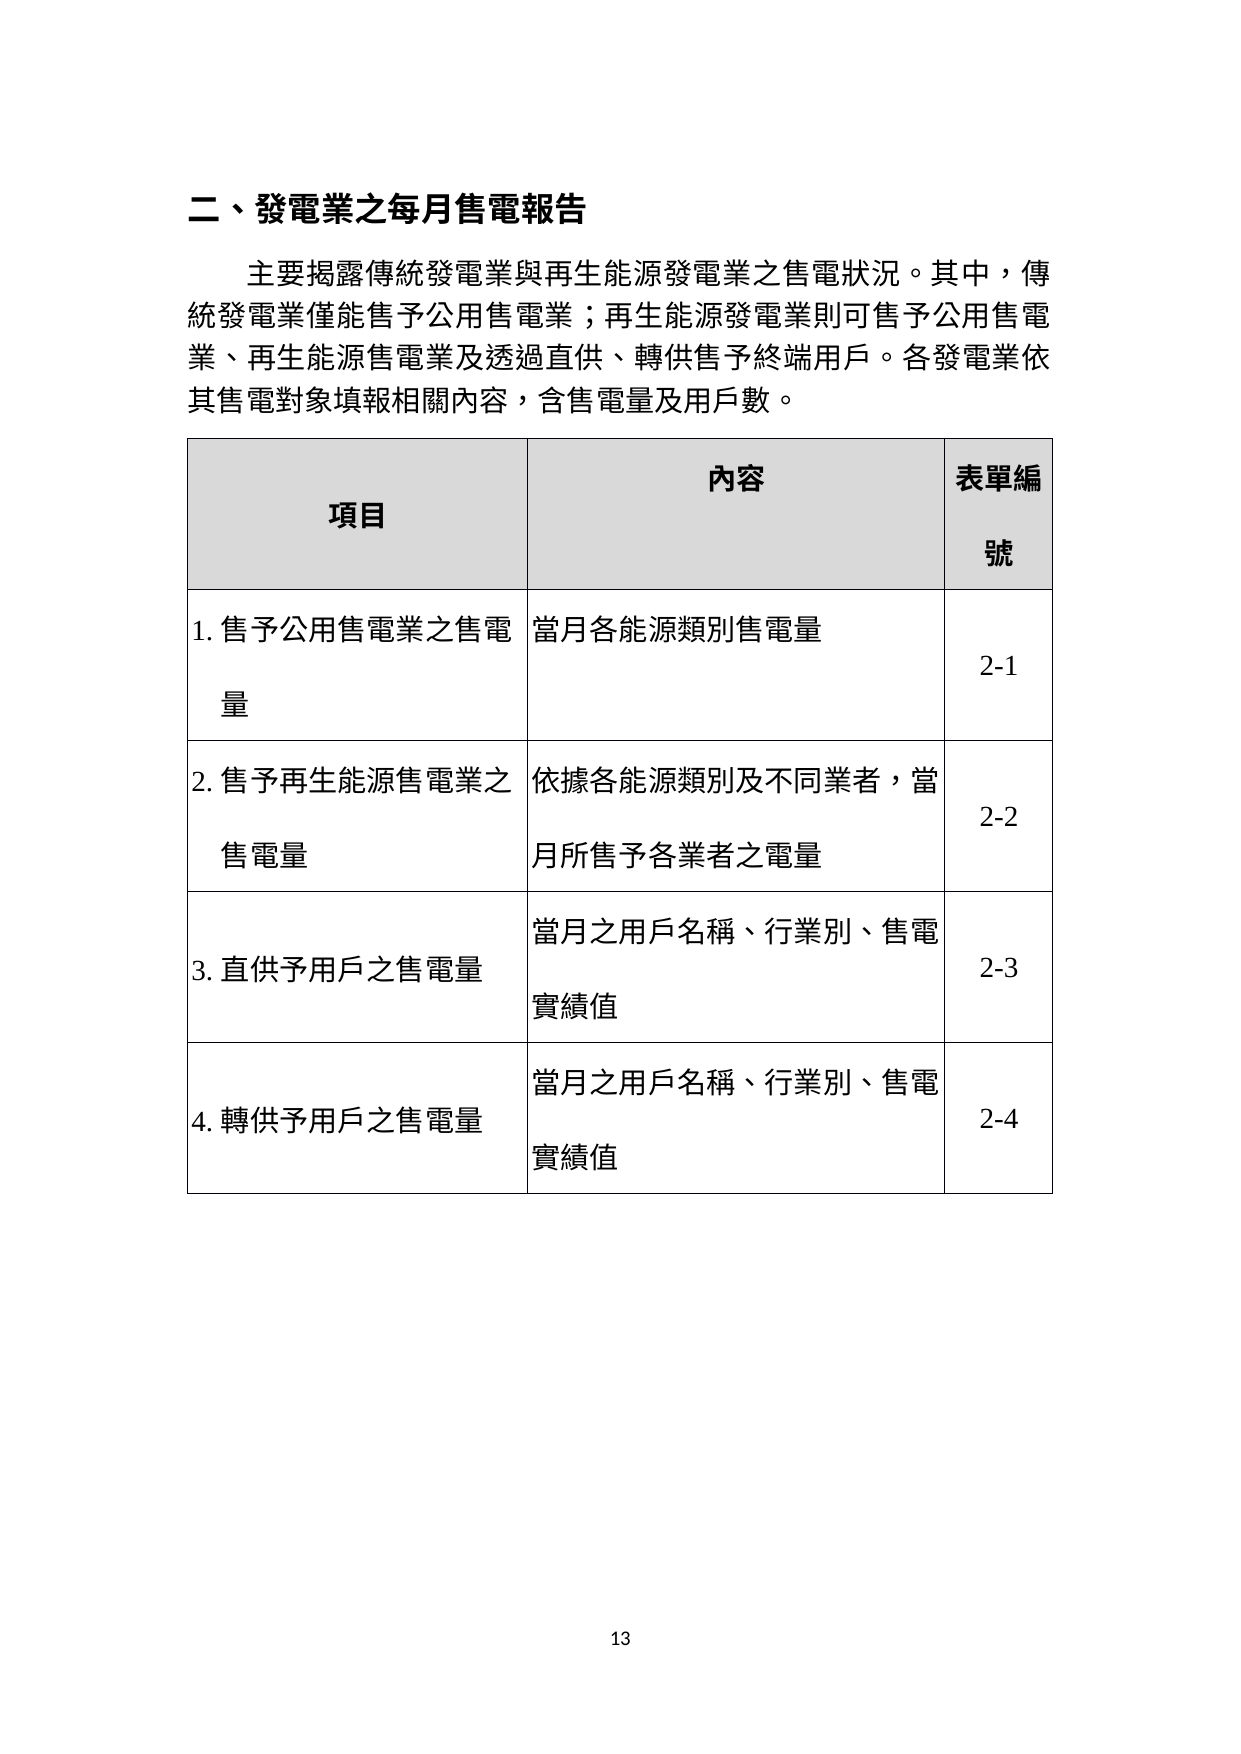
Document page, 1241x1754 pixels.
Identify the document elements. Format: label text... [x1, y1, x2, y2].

table_cell 依據各能源類別及不同業者，當月所售予各業者之電量 [528, 741, 944, 891]
table_cell 售予公用售電業之售電量 [188, 590, 527, 740]
table_cell 當月各能源類別售電量 [528, 590, 944, 740]
table_header 表單編號 [945, 439, 1052, 589]
table_cell 售予再生能源售電業之售電量 [188, 741, 527, 891]
table_cell 2-3 [945, 892, 1052, 1042]
table_header 內容 [528, 439, 944, 589]
text 主要揭露傳統發電業與再生能源發電業之售電狀況。其中，傳統發電業僅能售予公用售電業；再生能源發電業則可售予公用售電業、再生能源售電業及透過直供、轉供售予終端用戶。各發電業依其售電對象填報相關內容，含售電量及用戶數。 [187, 250, 1053, 419]
table_cell 直供予用戶之售電量 [188, 892, 527, 1042]
table_cell 轉供予用戶之售電量 [188, 1043, 527, 1193]
table_cell 2-4 [945, 1043, 1052, 1193]
table_cell 當月之用戶名稱、行業別、售電實績值 [528, 892, 944, 1042]
table_cell 2-1 [945, 590, 1052, 740]
table_header 項目 [188, 439, 527, 589]
table_cell 2-2 [945, 741, 1052, 891]
subtitle 二、發電業之每月售電報告 [187, 183, 1053, 231]
table_cell 當月之用戶名稱、行業別、售電實績值 [528, 1043, 944, 1193]
